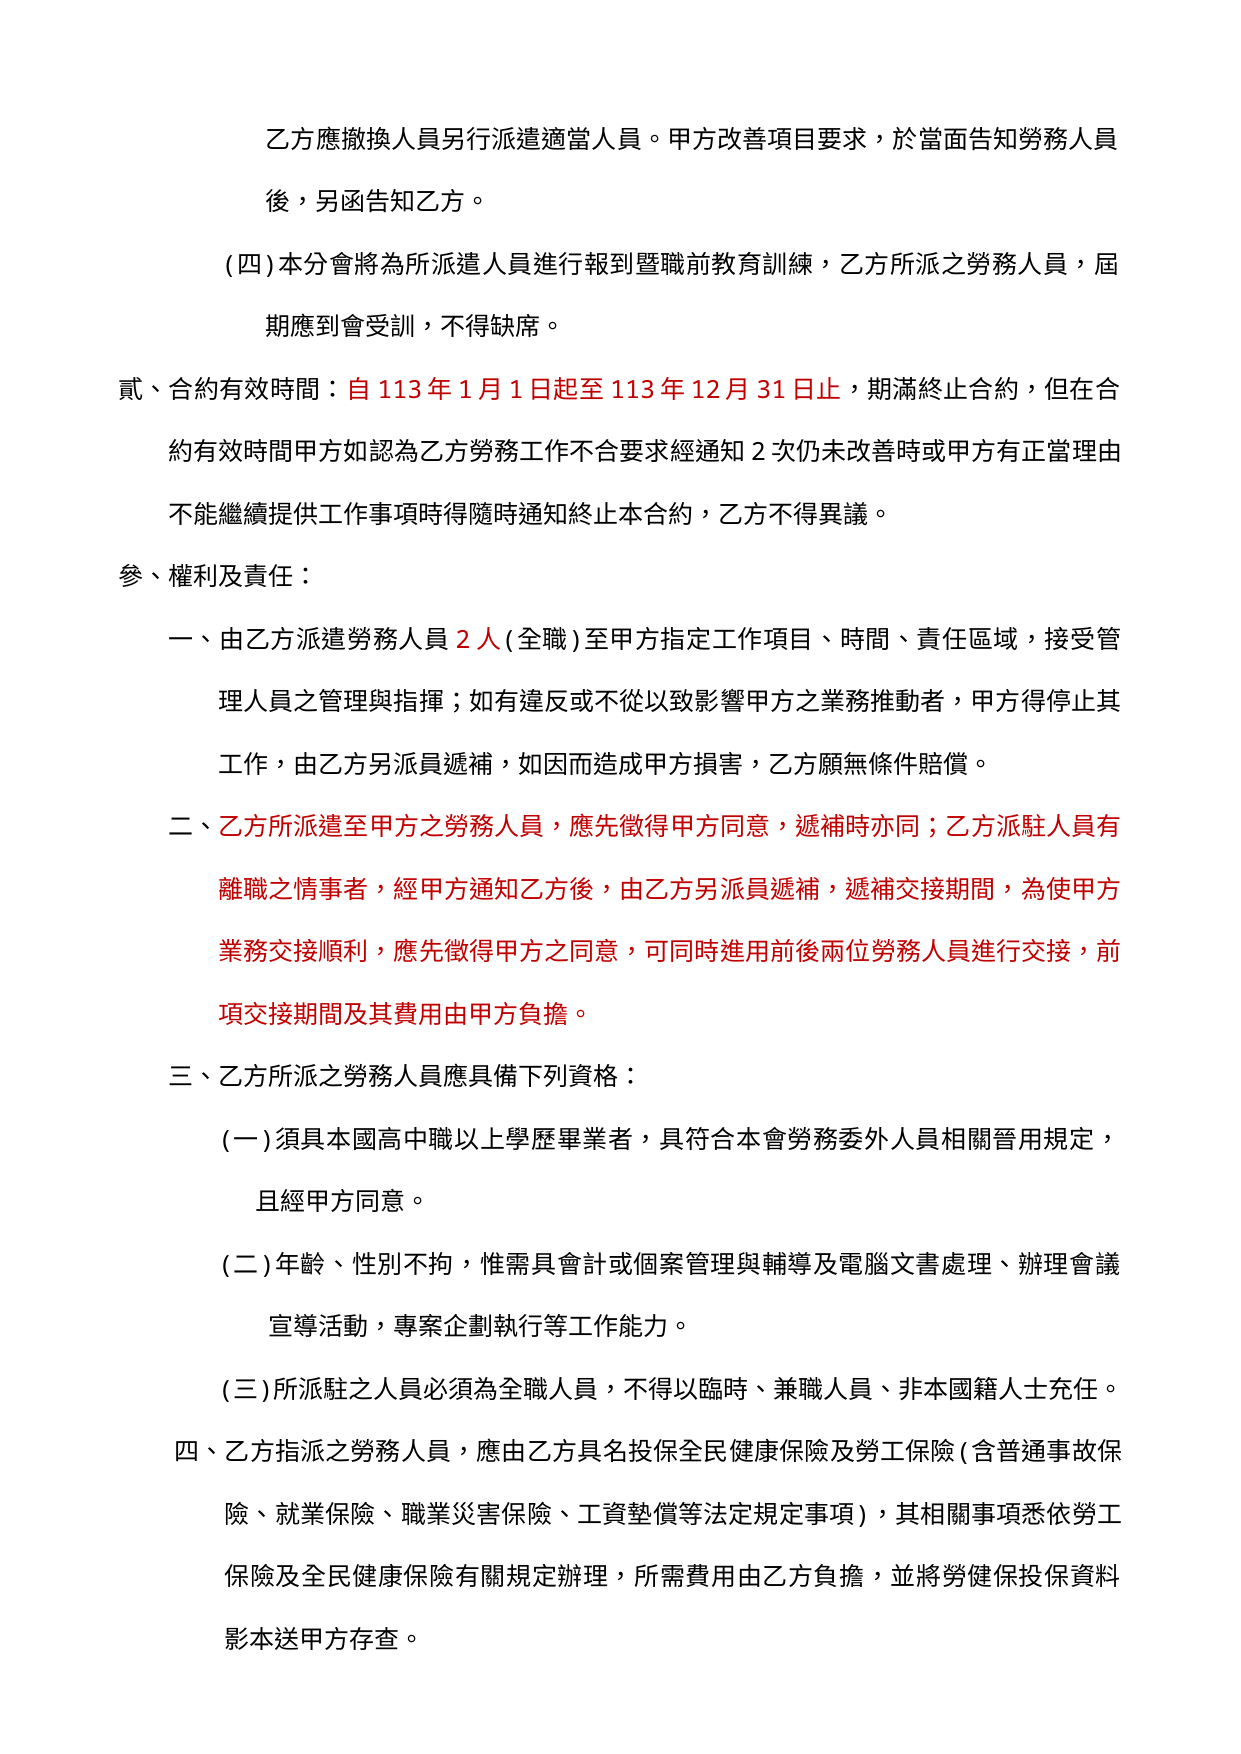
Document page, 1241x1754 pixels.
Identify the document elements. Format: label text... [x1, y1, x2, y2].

text 四、乙方指派之勞務人員，應由乙方具名投保全民健康保險及勞工保險(含普通事故保險、就業保險、職業災害保險、工資墊償等法定規定事項)，其相關事項悉依勞工保險及全民健康保險有關規定辦理，所需費用由乙方負擔，並將勞健保投保資料影本送甲方存查。 [174, 1408, 1122, 1658]
text 貳、合約有效時間：自113年1月1日起至113年12月31日止，期滿終止合約，但在合約有效時間甲方如認為乙方勞務工作不合要求經通知2次仍未改善時或甲方有正當理由不能繼續提供工作事項時得隨時通知終止本合約，乙方不得異議。 [118, 346, 1122, 533]
text 三、乙方所派之勞務人員應具備下列資格： [118, 1033, 1122, 1096]
text (三)所派駐之人員必須為全職人員，不得以臨時、兼職人員、非本國籍人士充任。 [218, 1346, 1122, 1408]
text 二、乙方所派遣至甲方之勞務人員，應先徵得甲方同意，遞補時亦同；乙方派駐人員有離職之情事者，經甲方通知乙方後，由乙方另派員遞補，遞補交接期間，為使甲方業務交接順利，應先徵得甲方之同意，可同時進用前後兩位勞務人員進行交接，前項交接期間及其費用由甲方負擔。 [168, 783, 1122, 1033]
text 一、由乙方派遣勞務人員2人(全職)至甲方指定工作項目、時間、責任區域，接受管理人員之管理與指揮；如有違反或不從以致影響甲方之業務推動者，甲方得停止其工作，由乙方另派員遞補，如因而造成甲方損害，乙方願無條件賠償。 [168, 596, 1122, 783]
text 參、權利及責任： [118, 533, 1122, 596]
text (三)乙方所派之勞務人員，工作態度及能力經甲方管理人員要求改善仍無效果者，乙方應撤換人員另行派遣適當人員。甲方改善項目要求，於當面告知勞務人員後，另函告知乙方。 [221, 96, 1122, 221]
text (二)年齡、性別不拘，惟需具會計或個案管理與輔導及電腦文書處理、辦理會議宣導活動，專案企劃執行等工作能力。 [218, 1221, 1122, 1346]
text (四)本分會將為所派遣人員進行報到暨職前教育訓練，乙方所派之勞務人員，屆期應到會受訓，不得缺席。 [221, 221, 1122, 346]
text (一)須具本國高中職以上學歷畢業者，具符合本會勞務委外人員相關晉用規定，且經甲方同意。 [218, 1096, 1122, 1221]
